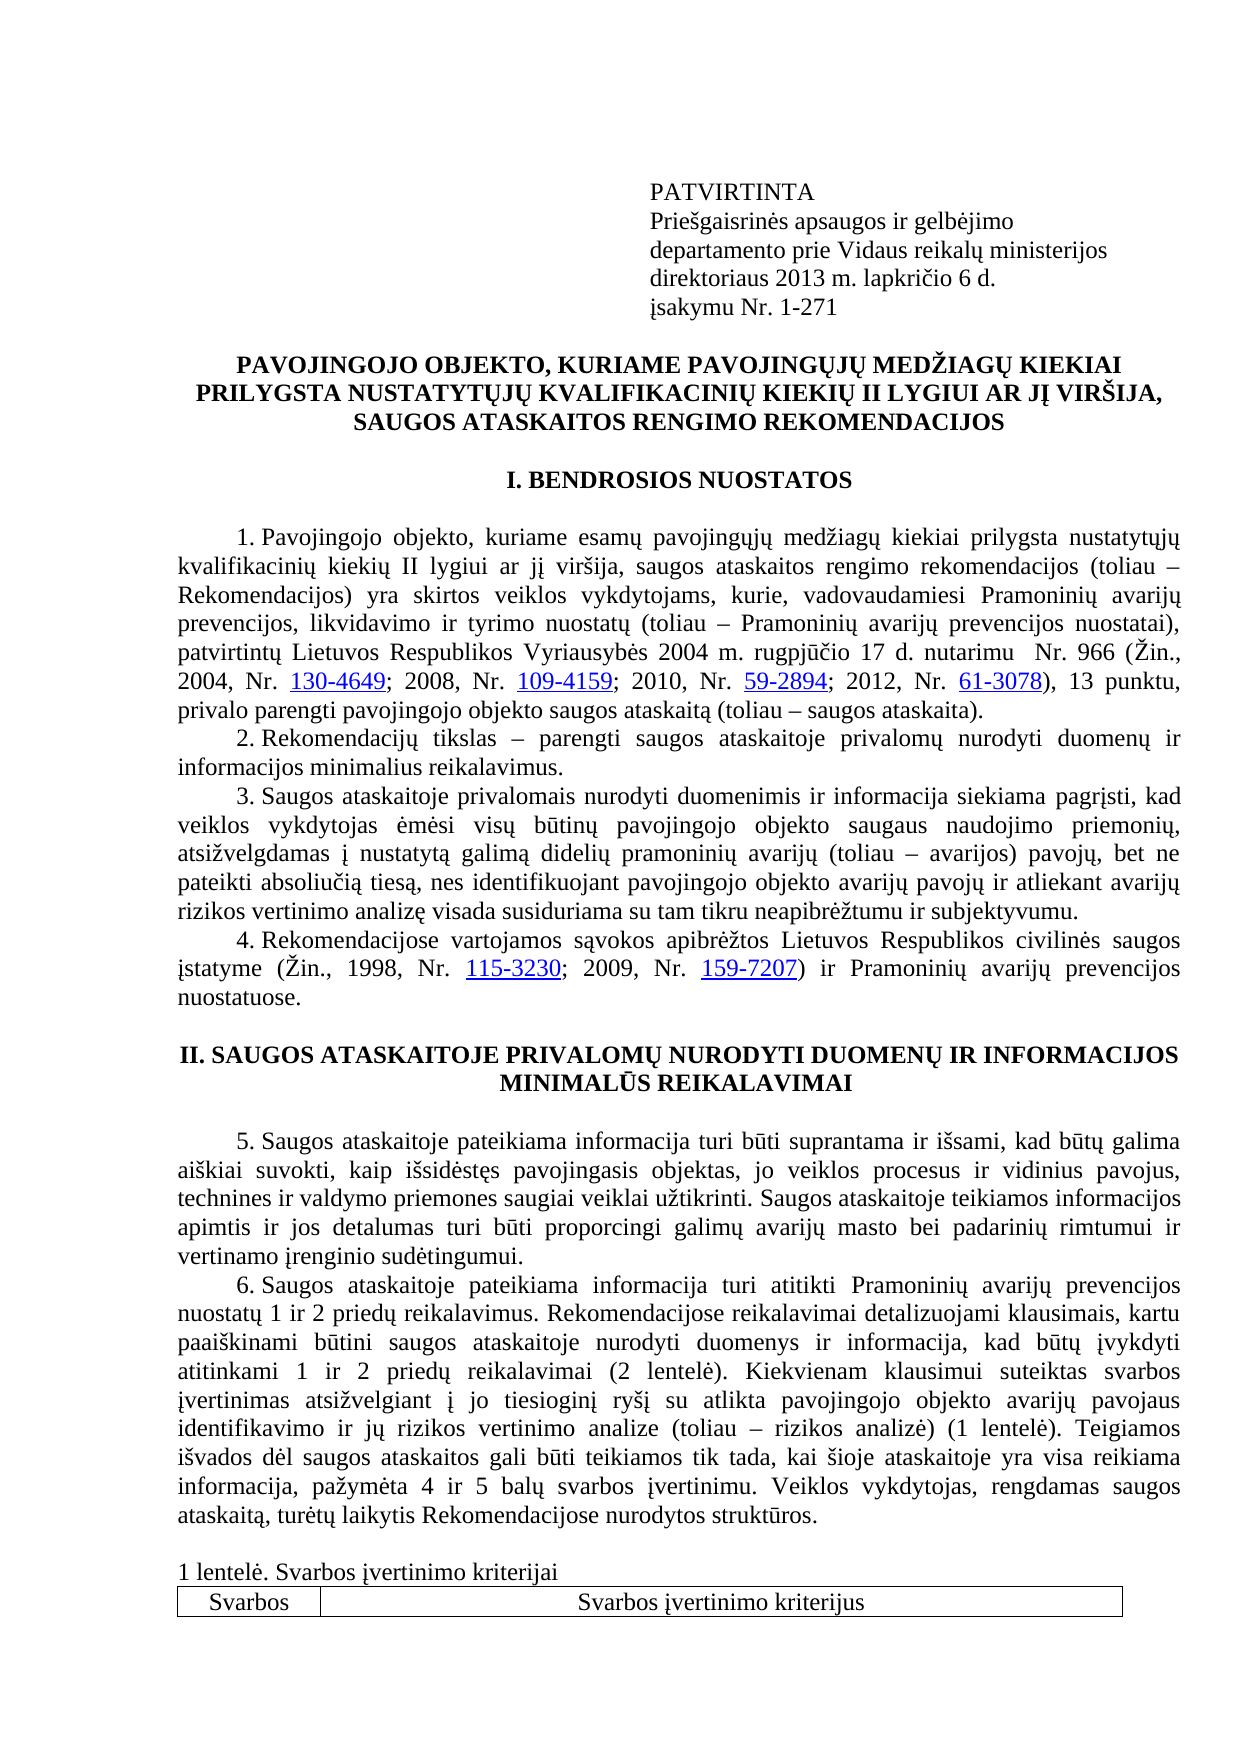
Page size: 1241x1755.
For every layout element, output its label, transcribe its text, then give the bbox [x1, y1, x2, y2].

text 1 lentelė. Svarbos įvertinimo kriterijai [177, 1557, 1181, 1586]
text 1. Pavojingojo objekto, kuriame esamų pavojingųjų medžiagų kiekiai prilygsta nustatytųjų kvalifikacinių kiekių II lygiui ar jį viršija, saugos ataskaitos rengimo rekomendacijos (toliau – Rekomendacijos) yra skirtos veiklos vykdytojams, kurie, vadovaudamiesi Pramoninių avarijų prevencijos, likvidavimo ir tyrimo nuostatų (toliau – Pramoninių avarijų prevencijos nuostatai), patvirtintų Lietuvos Respublikos Vyriausybės 2004 m. rugpjūčio 17 d. nutarimu Nr. 966 (Žin., 2004, Nr. 130-4649; 2008, Nr. 109-4159; 2010, Nr. 59-2894; 2012, Nr. 61-3078), 13 punktu, privalo parengti pavojingojo objekto saugos ataskaitą (toliau – saugos ataskaita). [177, 522, 1181, 723]
text 3. Saugos ataskaitoje privalomais nurodyti duomenimis ir informacija siekiama pagrįsti, kad veiklos vykdytojas ėmėsi visų būtinų pavojingojo objekto saugaus naudojimo priemonių, atsižvelgdamas į nustatytą galimą didelių pramoninių avarijų (toliau – avarijos) pavojų, bet ne pateikti absoliučią tiesą, nes identifikuojant pavojingojo objekto avarijų pavojų ir atliekant avarijų rizikos vertinimo analizę visada susiduriama su tam tikru neapibrėžtumu ir subjektyvumu. [177, 781, 1181, 925]
text departamento prie Vidaus reikalų ministerijos [649, 235, 1181, 263]
text direktoriaus 2013 m. lapkričio 6 d. [649, 263, 1181, 292]
table_header Svarbos [178, 1587, 320, 1616]
text Priešgaisrinės apsaugos ir gelbėjimo [649, 206, 1181, 235]
text 4. Rekomendacijose vartojamos sąvokos apibrėžtos Lietuvos Respublikos civilinės saugos įstatyme (Žin., 1998, Nr. 115-3230; 2009, Nr. 159-7207) ir Pramoninių avarijų prevencijos nuostatuose. [177, 925, 1181, 1011]
text II. SAUGOS ATASKAITOJE PRIVALOMŲ NURODYTI DUOMENŲ IR INFORMACIJOS MINIMALŪS REIKALAVIMAI [177, 1040, 1181, 1097]
text 5. Saugos ataskaitoje pateikiama informacija turi būti suprantama ir išsami, kad būtų galima aiškiai suvokti, kaip išsidėstęs pavojingasis objektas, jo veiklos procesus ir vidinius pavojus, technines ir valdymo priemones saugiai veiklai užtikrinti. Saugos ataskaitoje teikiamos informacijos apimtis ir jos detalumas turi būti proporcingi galimų avarijų masto bei padarinių rimtumui ir vertinamo įrenginio sudėtingumui. [177, 1126, 1181, 1270]
text 6. Saugos ataskaitoje pateikiama informacija turi atitikti Pramoninių avarijų prevencijos nuostatų 1 ir 2 priedų reikalavimus. Rekomendacijose reikalavimai detalizuojami klausimais, kartu paaiškinami būtini saugos ataskaitoje nurodyti duomenys ir informacija, kad būtų įvykdyti atitinkami 1 ir 2 priedų reikalavimai (2 lentelė). Kiekvienam klausimui suteiktas svarbos įvertinimas atsižvelgiant į jo tiesioginį ryšį su atlikta pavojingojo objekto avarijų pavojaus identifikavimo ir jų rizikos vertinimo analize (toliau – rizikos analizė) (1 lentelė). Teigiamos išvados dėl saugos ataskaitos gali būti teikiamos tik tada, kai šioje ataskaitoje yra visa reikiama informacija, pažymėta 4 ir 5 balų svarbos įvertinimu. Veiklos vykdytojas, rengdamas saugos ataskaitą, turėtų laikytis Rekomendacijose nurodytos struktūros. [177, 1270, 1181, 1528]
text įsakymu Nr. 1-271 [649, 292, 1181, 321]
text PAVOJINGOJO OBJEKTO, KURIAME PAVOJINGŲJŲ MEDŽIAGŲ KIEKIAI PRILYGSTA NUSTATYTŲJŲ KVALIFIKACINIŲ KIEKIŲ II LYGIUI AR JĮ VIRŠIJA, SAUGOS ATASKAITOS RENGIMO REKOMENDACIJOS [177, 350, 1181, 436]
text 2. Rekomendacijų tikslas – parengti saugos ataskaitoje privalomų nurodyti duomenų ir informacijos minimalius reikalavimus. [177, 723, 1181, 781]
text I. BENDROSIOS NUOSTATOS [177, 465, 1181, 493]
table_header Svarbos įvertinimo kriterijus [321, 1587, 1122, 1616]
text PATVIRTINTA [649, 177, 1181, 206]
